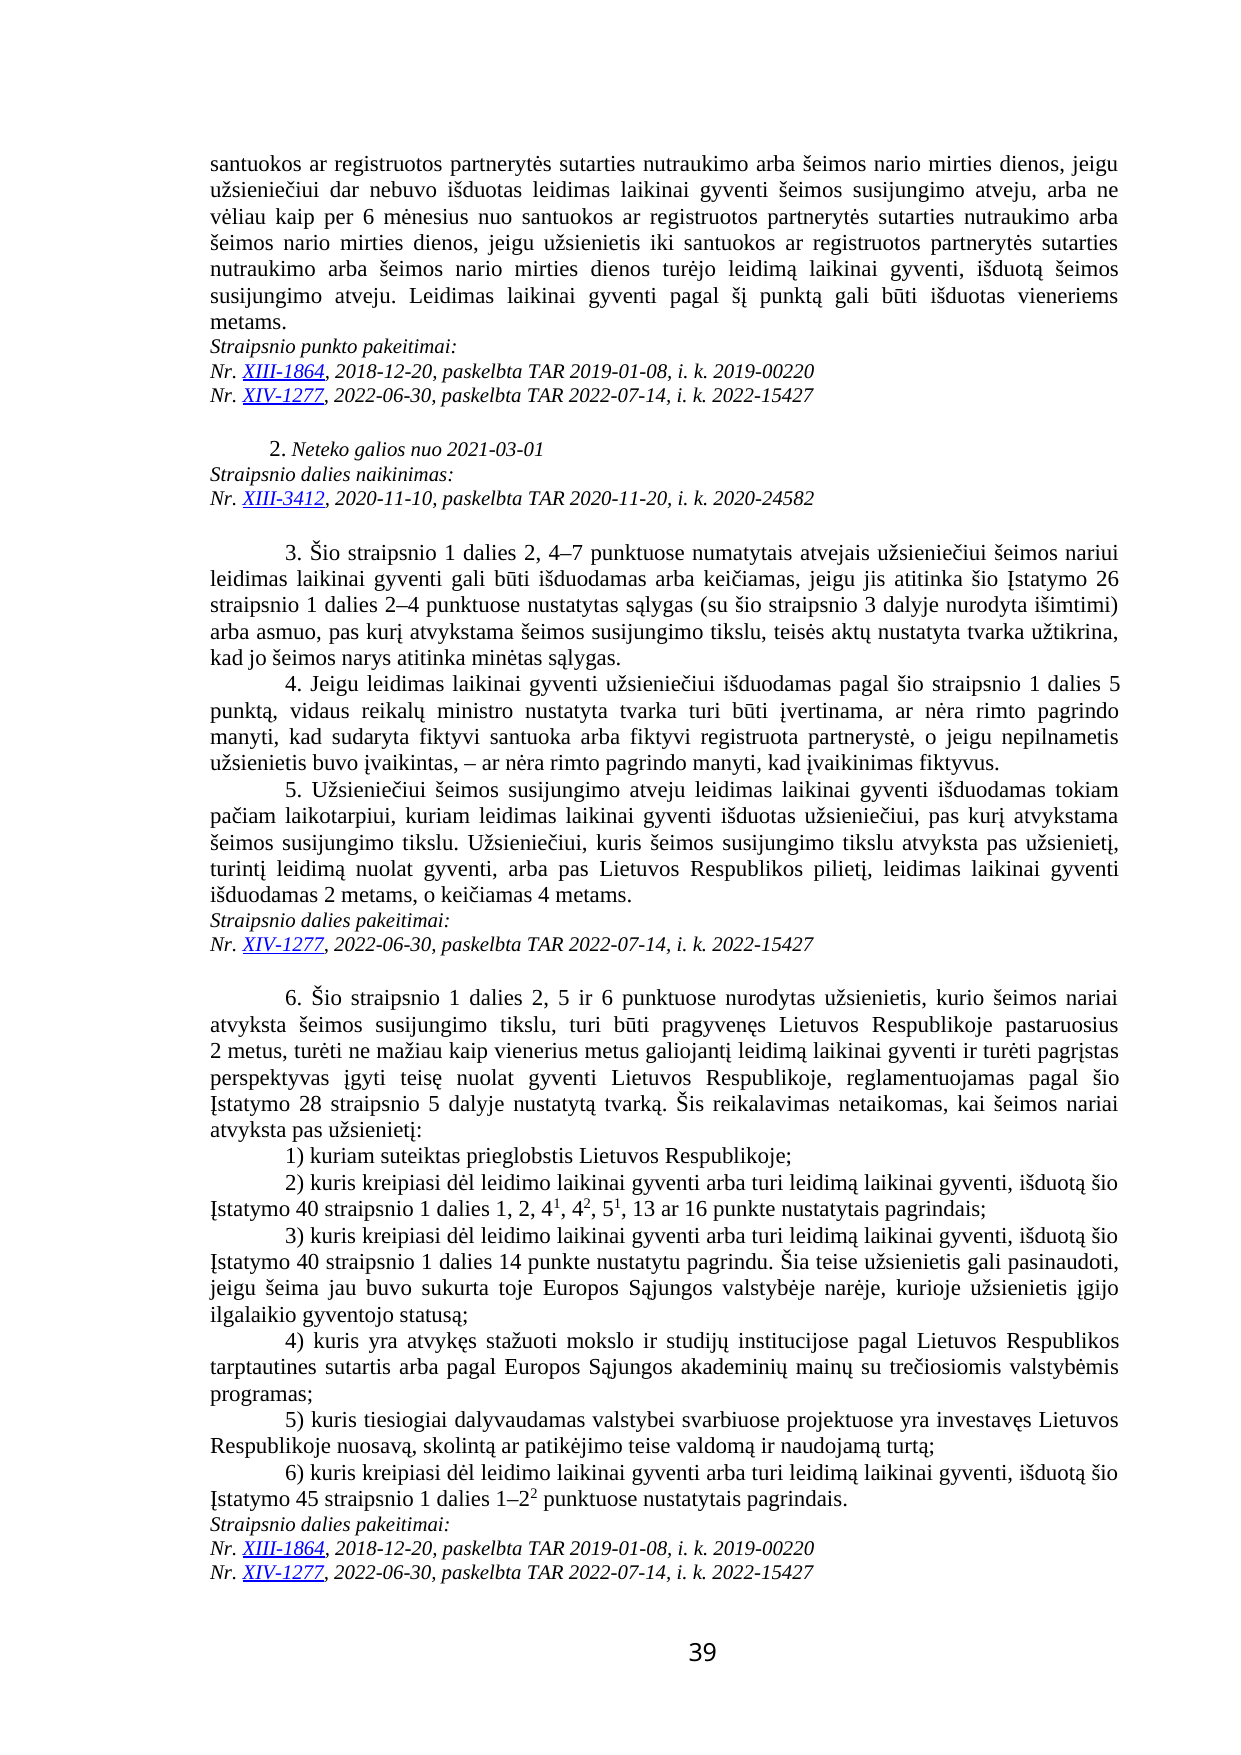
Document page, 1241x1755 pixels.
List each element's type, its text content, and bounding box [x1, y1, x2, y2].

text Straipsnio dalies naikinimas: [210, 462, 1120, 486]
text Nr. XIII-1864, 2018-12-20, paskelbta TAR 2019-01-08, i. k. 2019-00220 [210, 1536, 1120, 1560]
text Nr. XIV-1277, 2022-06-30, paskelbta TAR 2022-07-14, i. k. 2022-15427 [210, 932, 1120, 956]
text 1) kuriam suteiktas prieglobstis Lietuvos Respublikoje; [210, 1143, 1120, 1169]
text 5. Užsieniečiui šeimos susijungimo atveju leidimas laikinai gyventi išduodamas tokiam pačiam laikotarpiui, kuriam leidimas laikinai gyventi išduotas užsieniečiui, pas kurį atvykstama šeimos susijungimo tikslu. Užsieniečiui, kuris šeimos susijungimo tikslu atvyksta pas užsienietį, turintį leidimą nuolat gyventi, arba pas Lietuvos Respublikos pilietį, leidimas laikinai gyventi išduodamas 2 metams, o keičiamas 4 metams. [210, 776, 1120, 908]
text Straipsnio dalies pakeitimai: [210, 1512, 1120, 1536]
text 2) kuris kreipiasi dėl leidimo laikinai gyventi arba turi leidimą laikinai gyventi, išduotą šio Įstatymo 40 straipsnio 1 dalies 1, 2, 41, 42, 51, 13 ar 16 punkte nustatytais pagrindais; [210, 1169, 1120, 1222]
text 6) kuris kreipiasi dėl leidimo laikinai gyventi arba turi leidimą laikinai gyventi, išduotą šio Įstatymo 45 straipsnio 1 dalies 1–22 punktuose nustatytais pagrindais. [210, 1459, 1120, 1512]
text 4) kuris yra atvykęs stažuoti mokslo ir studijų institucijose pagal Lietuvos Respublikos tarptautines sutartis arba pagal Europos Sąjungos akademinių mainų su trečiosiomis valstybėmis programas; [210, 1327, 1120, 1406]
text Nr. XIII-3412, 2020-11-10, paskelbta TAR 2020-11-20, i. k. 2020-24582 [210, 486, 1120, 510]
text Nr. XIII-1864, 2018-12-20, paskelbta TAR 2019-01-08, i. k. 2019-00220 [210, 358, 1120, 383]
text Nr. XIV-1277, 2022-06-30, paskelbta TAR 2022-07-14, i. k. 2022-15427 [210, 1560, 1120, 1584]
text 3) kuris kreipiasi dėl leidimo laikinai gyventi arba turi leidimą laikinai gyventi, išduotą šio Įstatymo 40 straipsnio 1 dalies 14 punkte nustatytu pagrindu. Šia teise užsienietis gali pasinaudoti, jeigu šeima jau buvo sukurta toje Europos Sąjungos valstybėje narėje, kurioje užsienietis įgijo ilgalaikio gyventojo statusą; [210, 1222, 1120, 1327]
text 4. Jeigu leidimas laikinai gyventi užsieniečiui išduodamas pagal šio straipsnio 1 dalies 5 punktą, vidaus reikalų ministro nustatyta tvarka turi būti įvertinama, ar nėra rimto pagrindo manyti, kad sudaryta fiktyvi santuoka arba fiktyvi registruota partnerystė, o jeigu nepilnametis užsienietis buvo įvaikintas, – ar nėra rimto pagrindo manyti, kad įvaikinimas fiktyvus. [210, 670, 1120, 776]
text Straipsnio punkto pakeitimai: [210, 334, 1120, 358]
text 5) kuris tiesiogiai dalyvaudamas valstybei svarbiuose projektuose yra investavęs Lietuvos Respublikoje nuosavą, skolintą ar patikėjimo teise valdomą ir naudojamą turtą; [210, 1406, 1120, 1459]
text 2. Neteko galios nuo 2021-03-01 [210, 435, 1120, 462]
text Straipsnio dalies pakeitimai: [210, 908, 1120, 932]
text santuokos ar registruotos partnerytės sutarties nutraukimo arba šeimos nario mirties dienos, jeigu užsieniečiui dar nebuvo išduotas leidimas laikinai gyventi šeimos susijungimo atveju, arba ne vėliau kaip per 6 mėnesius nuo santuokos ar registruotos partnerytės sutarties nutraukimo arba šeimos nario mirties dienos, jeigu užsienietis iki santuokos ar registruotos partnerytės sutarties nutraukimo arba šeimos nario mirties dienos turėjo leidimą laikinai gyventi, išduotą šeimos susijungimo atveju. Leidimas laikinai gyventi pagal šį punktą gali būti išduotas vieneriems metams. [210, 150, 1120, 334]
text 6. Šio straipsnio 1 dalies 2, 5 ir 6 punktuose nurodytas užsienietis, kurio šeimos nariai atvyksta šeimos susijungimo tikslu, turi būti pragyvenęs Lietuvos Respublikoje pastaruosius 2 metus, turėti ne mažiau kaip vienerius metus galiojantį leidimą laikinai gyventi ir turėti pagrįstas perspektyvas įgyti teisę nuolat gyventi Lietuvos Respublikoje, reglamentuojamas pagal šio Įstatymo 28 straipsnio 5 dalyje nustatytą tvarką. Šis reikalavimas netaikomas, kai šeimos nariai atvyksta pas užsienietį: [210, 984, 1120, 1143]
text 3. Šio straipsnio 1 dalies 2, 4–7 punktuose numatytais atvejais užsieniečiui šeimos nariui leidimas laikinai gyventi gali būti išduodamas arba keičiamas, jeigu jis atitinka šio Įstatymo 26 straipsnio 1 dalies 2–4 punktuose nustatytas sąlygas (su šio straipsnio 3 dalyje nurodyta išimtimi) arba asmuo, pas kurį atvykstama šeimos susijungimo tikslu, teisės aktų nustatyta tvarka užtikrina, kad jo šeimos narys atitinka minėtas sąlygas. [210, 539, 1120, 670]
text Nr. XIV-1277, 2022-06-30, paskelbta TAR 2022-07-14, i. k. 2022-15427 [210, 383, 1120, 407]
